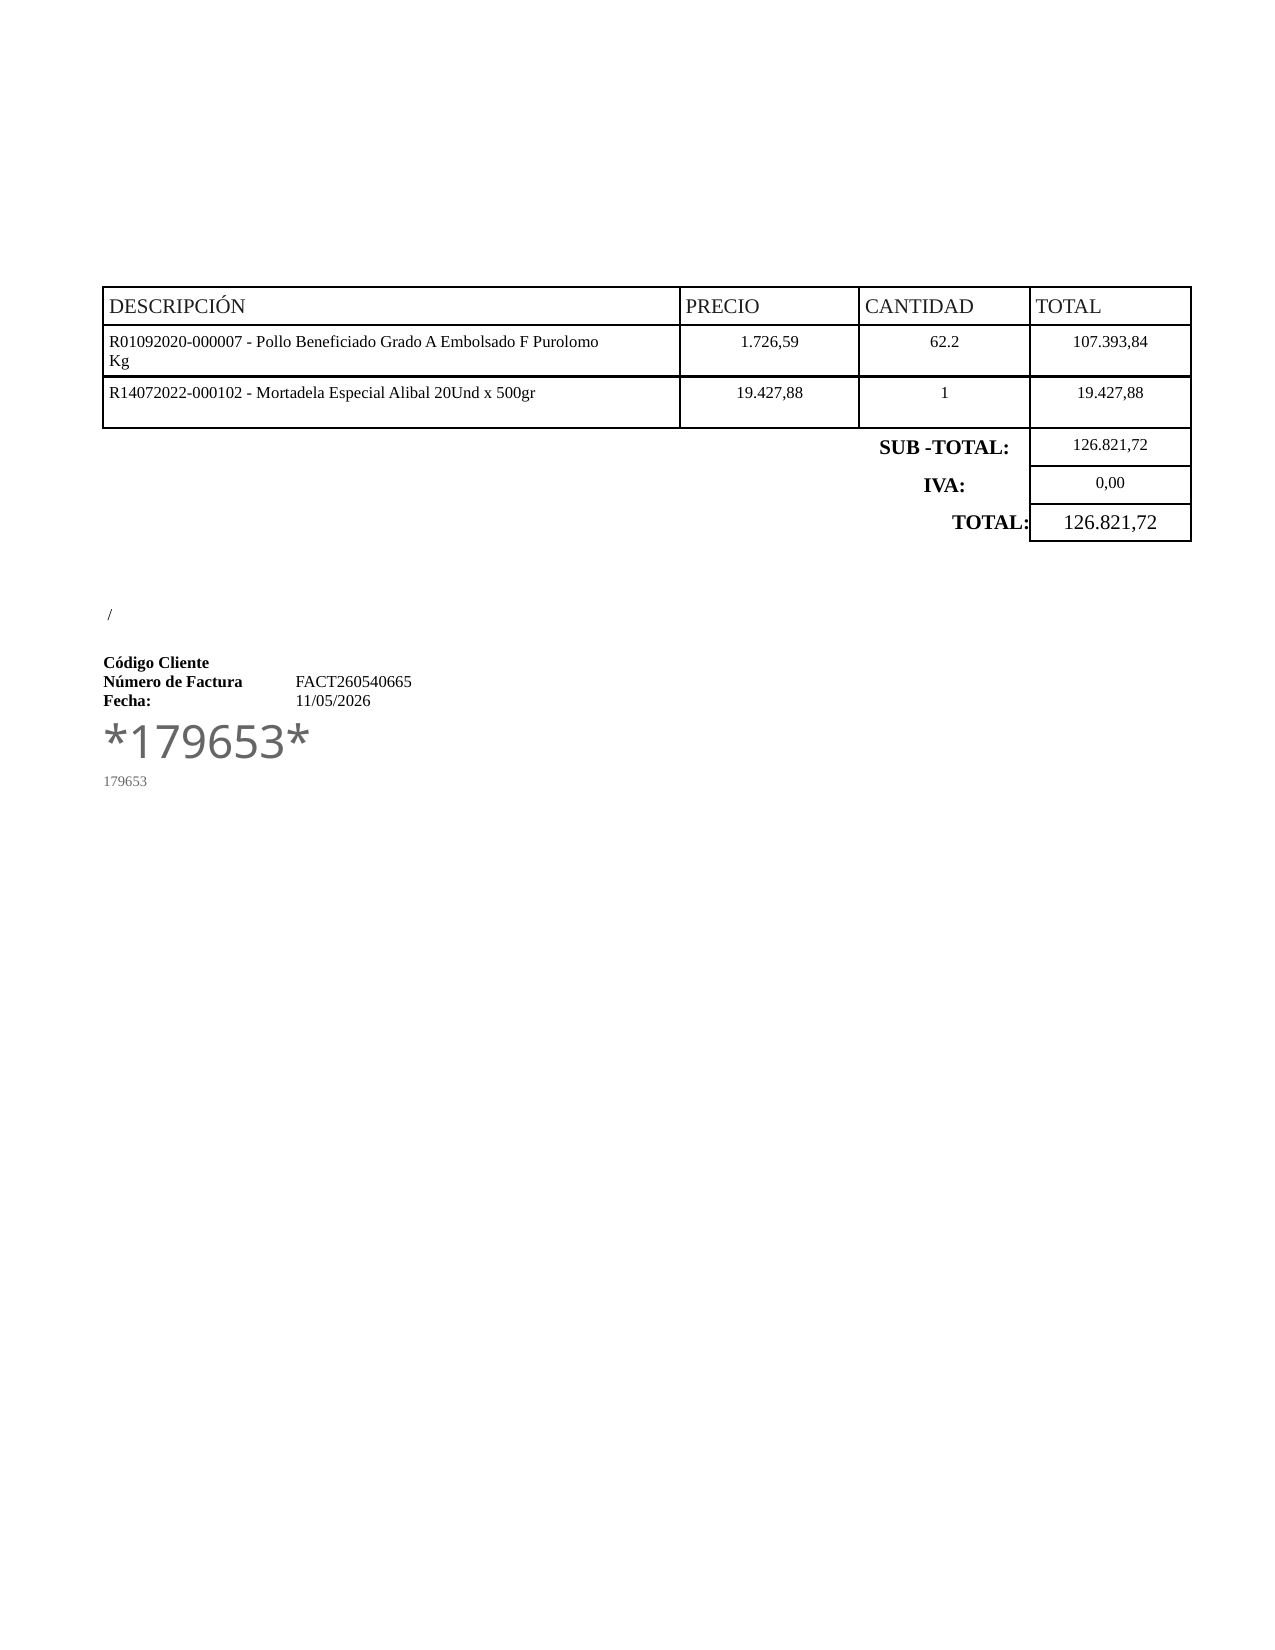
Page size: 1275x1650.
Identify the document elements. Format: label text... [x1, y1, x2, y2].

table_cell / [103, 605, 858, 624]
table_cell R14072022-000102 - Mortadela Especial Alibal 20Und x 500gr [104, 378, 679, 427]
table_cell 0,00 [1031, 467, 1190, 502]
table_cell 1.726,59 [681, 326, 858, 375]
table_header CANTIDAD [860, 288, 1029, 323]
table_cell [103, 585, 858, 604]
table_cell FACT260540665 [295, 672, 517, 691]
table_cell 19.427,88 [681, 378, 858, 427]
table_cell 126.821,72 [1031, 429, 1190, 465]
table_cell 107.393,84 [1031, 326, 1190, 375]
table_cell SUB -TOTAL: [859, 429, 1029, 465]
table_header TOTAL [1031, 288, 1190, 323]
table_cell Número de Factura [103, 672, 295, 691]
table_cell Fecha: [103, 691, 295, 710]
table_header Código Cliente [103, 653, 295, 672]
table_cell 126.821,72 [1031, 505, 1190, 540]
table_header DESCRIPCIÓN [104, 288, 679, 323]
table_cell [103, 429, 859, 540]
table_cell R01092020-000007 - Pollo Beneficiado Grado A Embolsado F Purolomo Kg [104, 326, 679, 375]
table_cell 62.2 [860, 326, 1029, 375]
table_cell 11/05/2026 [295, 691, 517, 710]
table_cell 1 [860, 378, 1029, 427]
table_cell IVA: [859, 465, 1029, 502]
table_header [103, 542, 858, 566]
table_cell [103, 566, 858, 585]
table_cell TOTAL: [859, 503, 1029, 540]
table_header [295, 653, 517, 672]
text *179653* [103, 710, 1137, 772]
table_cell 19.427,88 [1031, 378, 1190, 427]
text 179653 [103, 772, 1137, 789]
table_header PRECIO [681, 288, 858, 323]
